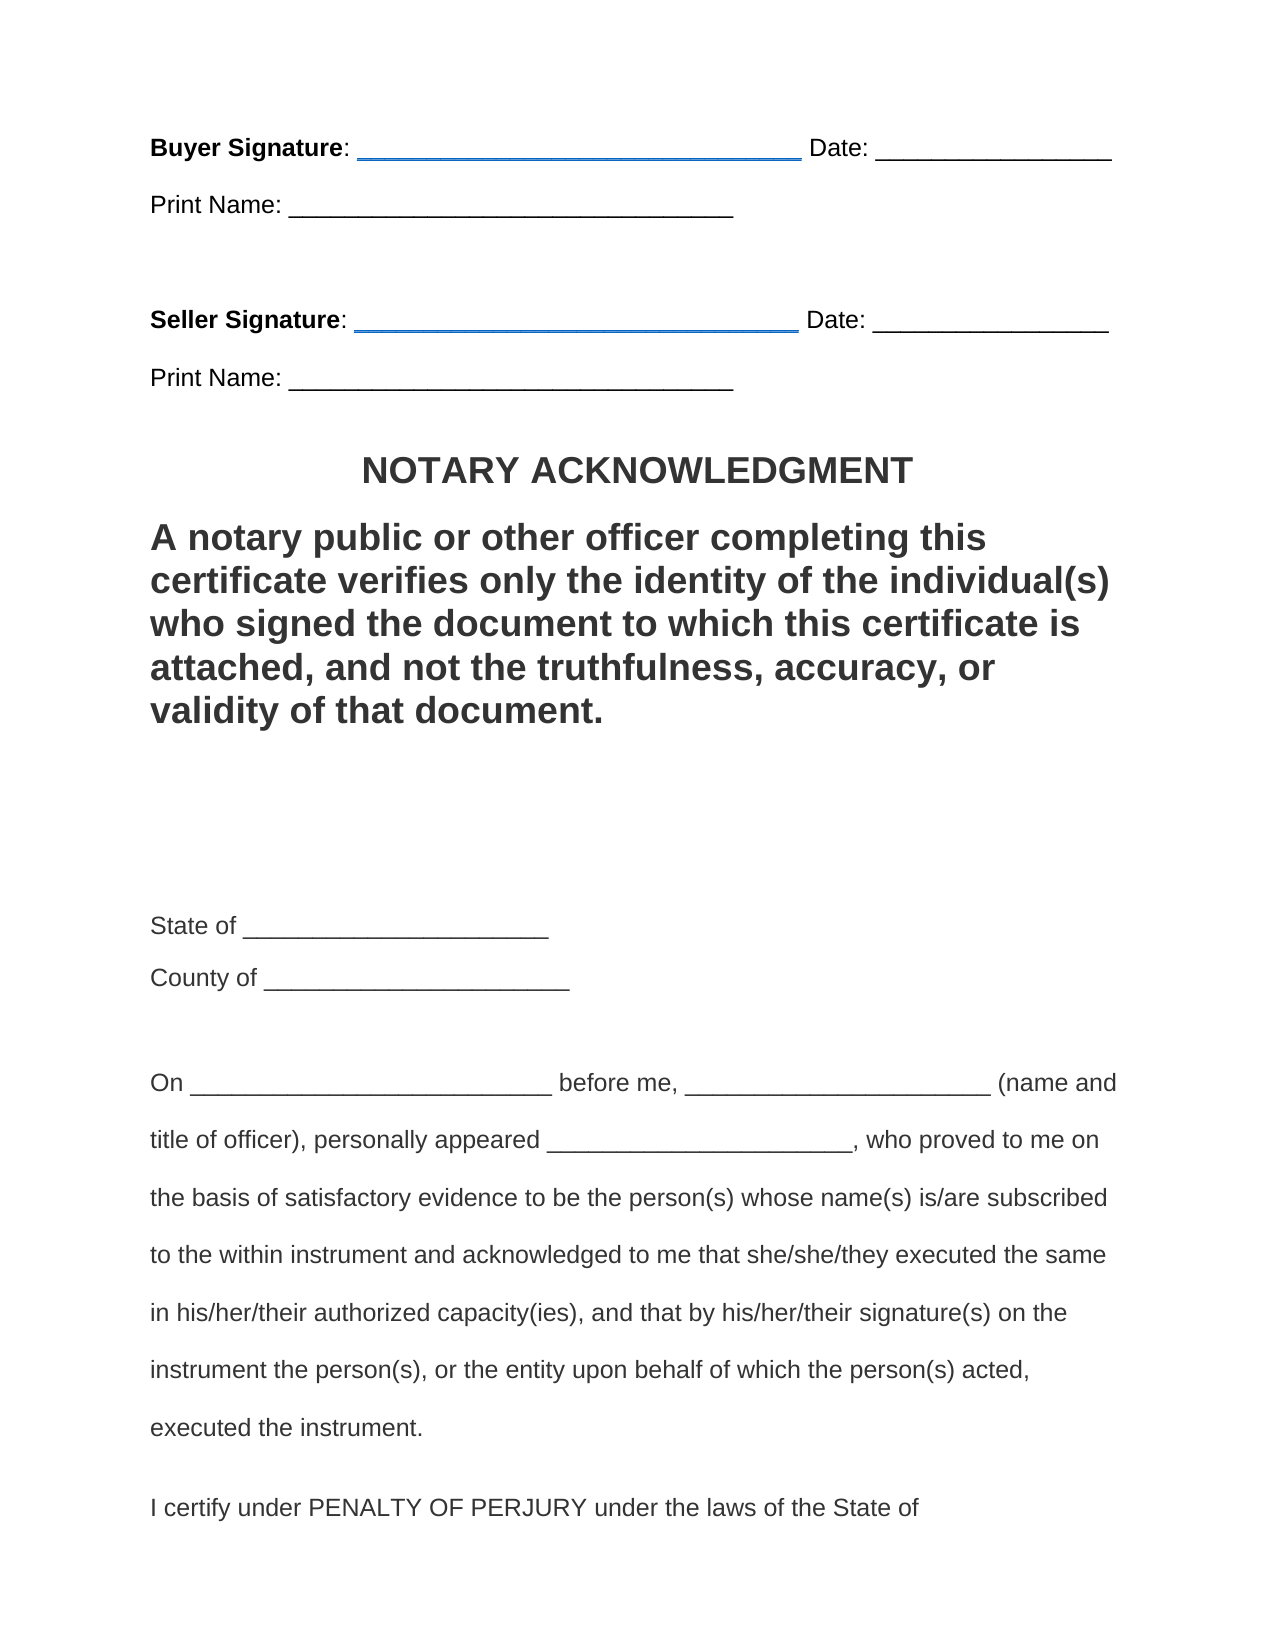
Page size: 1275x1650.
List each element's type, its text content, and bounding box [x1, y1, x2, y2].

text On ______________________­____­­­ before me, ______________________ (name and title of officer), personally appeared ______________________, who proved to me on the basis of satisfactory evidence to be the person(s) whose name(s) is/are subscribed to the within instrument and acknowledged to me that she/she/they executed the same in his/her/their authorized capacity(ies), and that by his/her/their signature(s) on the instrument the person(s), or the entity upon behalf of which the person(s) acted, executed the instrument. [150, 1067, 1125, 1441]
text County of ______________________ [150, 963, 1125, 992]
text Seller Signature: ________________________________ Date: _________________ [150, 305, 1125, 334]
text A notary public or other officer completing this certificate verifies only the identity of the individual(s) who signed the document to which this certificate is attached, and not the truthfulness, accuracy, or validity of that document. [150, 515, 1125, 731]
text Buyer Signature: ________________________________ Date: _________________ [150, 132, 1125, 161]
text NOTARY ACKNOWLEDGMENT [150, 449, 1125, 492]
text Print Name: ________________________________ [150, 362, 1125, 391]
text State of ______________________ [150, 911, 1125, 940]
text I certify under PENALTY OF PERJURY under the laws of the State of [150, 1493, 1125, 1522]
text Print Name: ________________________________ [150, 190, 1125, 219]
